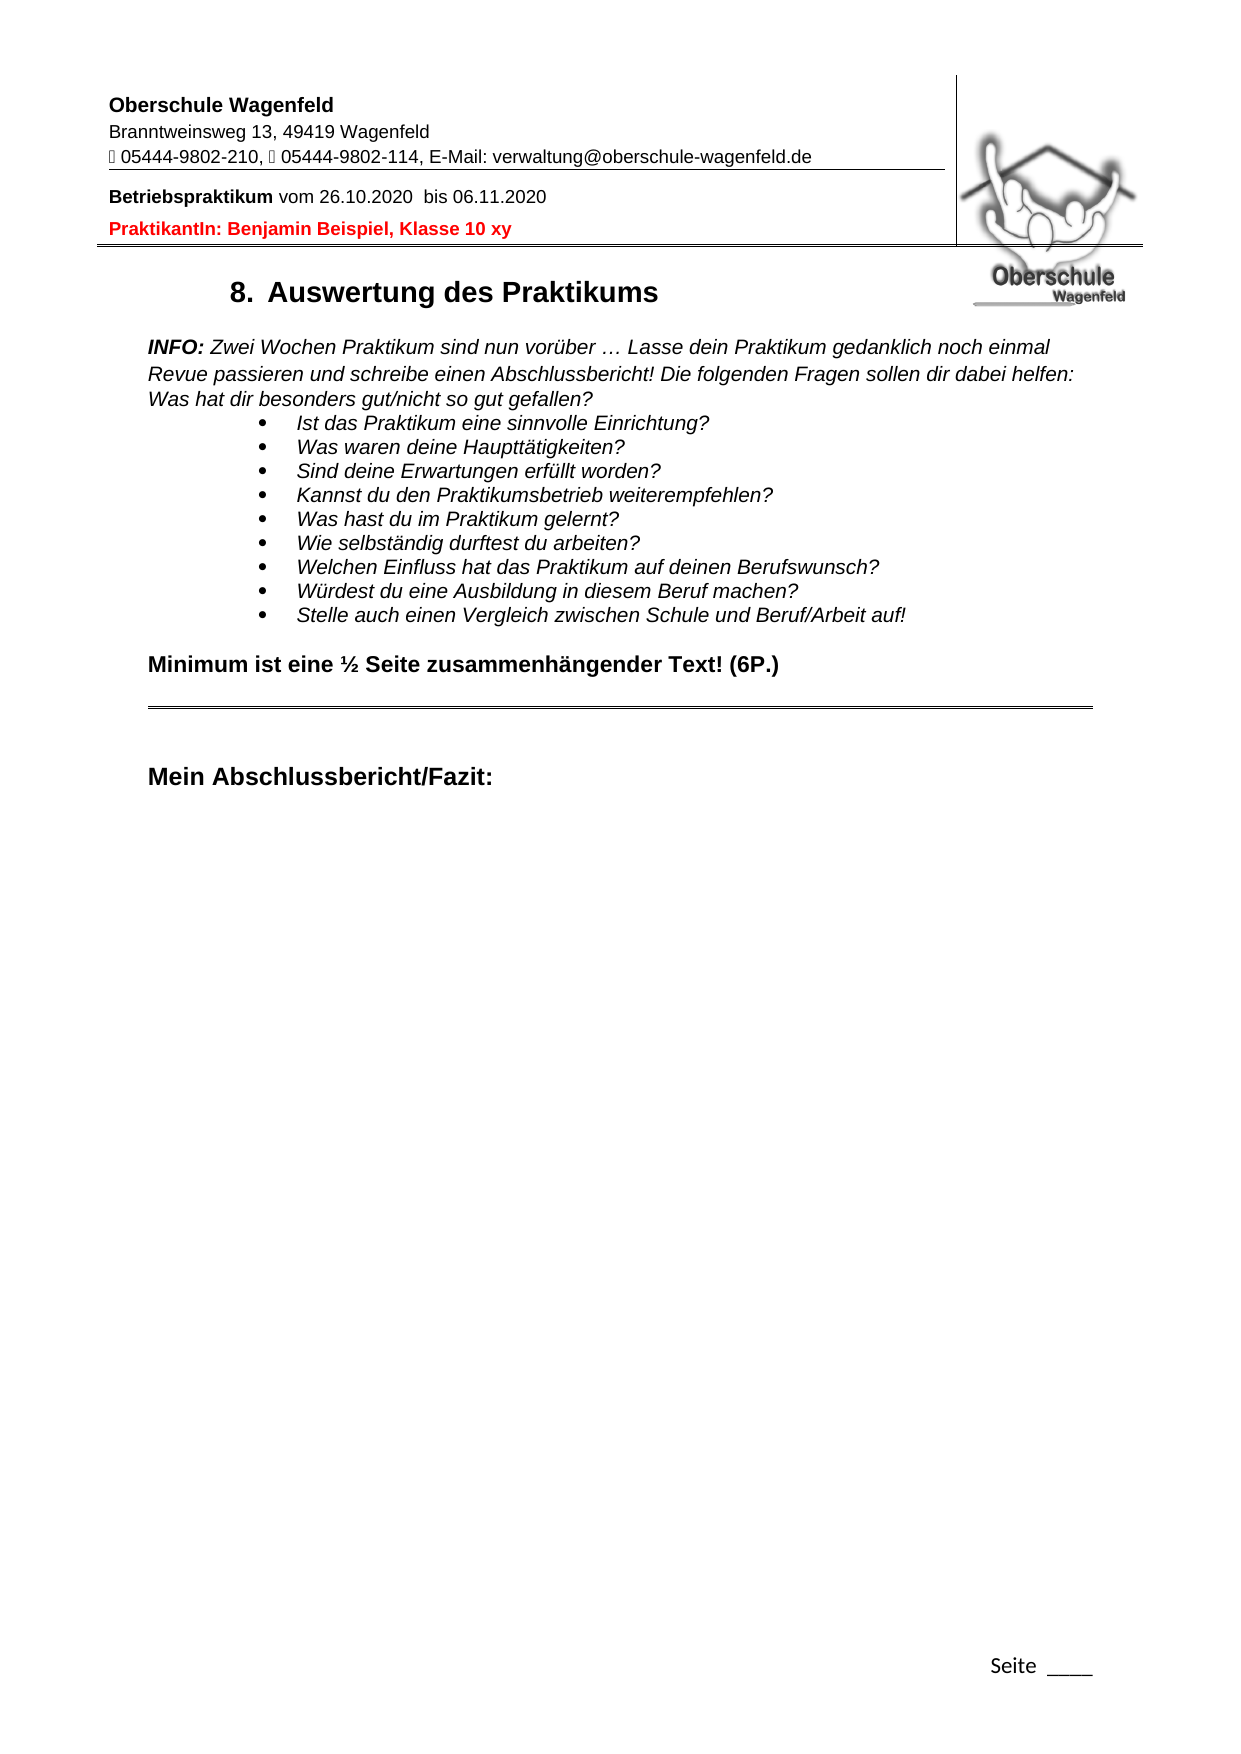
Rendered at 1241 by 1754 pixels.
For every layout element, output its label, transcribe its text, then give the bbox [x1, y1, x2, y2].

list Welchen Einfluss hat das Praktikum auf deinen Berufswunsch? [259, 555, 1093, 579]
text INFO: Zwei Wochen Praktikum sind nun vorüber … Lasse dein Praktikum gedanklich noch einmal Revue passieren und schreibe einen Abschlussbericht! Die folgenden Fragen sollen dir dabei helfen: Was hat dir besonders gut/nicht so gut gefallen? [148, 335, 1093, 411]
list Sind deine Erwartungen erfüllt worden? [259, 459, 1093, 483]
list Kannst du den Praktikumsbetrieb weiterempfehlen? [259, 483, 1093, 507]
list Auswertung des Praktikums [229, 275, 1093, 308]
list Was waren deine Haupttätigkeiten? [259, 435, 1093, 459]
list Was hast du im Praktikum gelernt? [259, 507, 1093, 531]
list Stelle auch einen Vergleich zwischen Schule und Beruf/Arbeit auf! [259, 603, 1093, 627]
text Minimum ist eine ½ Seite zusammenhängender Text! (6P.) [148, 651, 1093, 677]
list Wie selbständig durftest du arbeiten? [259, 531, 1093, 555]
list Würdest du eine Ausbildung in diesem Beruf machen? [259, 579, 1093, 603]
text Mein Abschlussbericht/Fazit: [148, 762, 1093, 791]
list Ist das Praktikum eine sinnvolle Einrichtung? [259, 411, 1093, 435]
